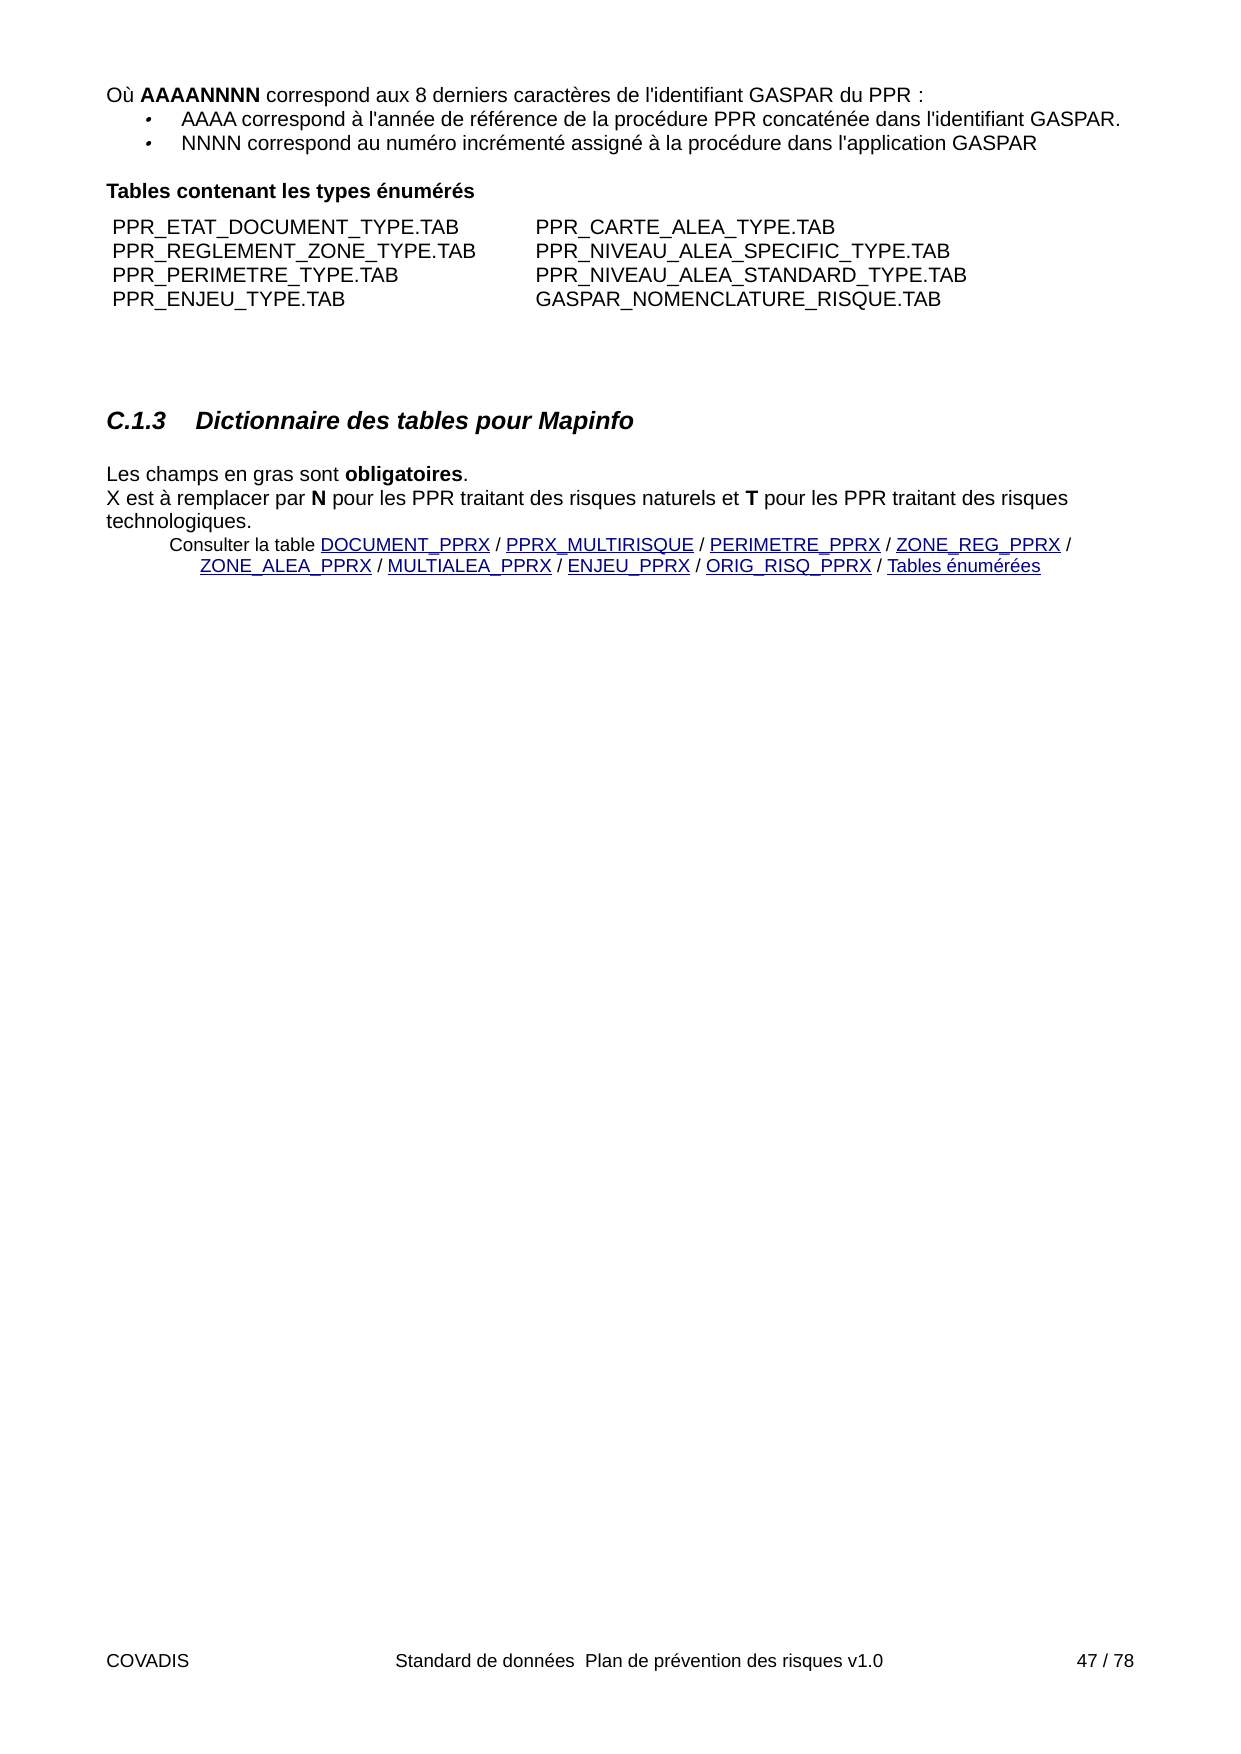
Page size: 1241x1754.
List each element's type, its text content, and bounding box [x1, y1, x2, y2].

table_header PPR_ETAT_DOCUMENT_TYPE.TAB PPR_REGLEMENT_ZONE_TYPE.TAB PPR_PERIMETRE_TYPE.TAB PPR_ENJEU_TYPE.TAB [106, 209, 529, 316]
text Les champs en gras sont obligatoires. [106, 461, 1134, 485]
subtitle Dictionnaire des tables pour Mapinfo [106, 406, 1134, 434]
text Où AAAANNNN correspond aux 8 derniers caractères de l'identifiant GASPAR du PPR : [106, 83, 1134, 107]
list NNNN correspond au numéro incrémenté assigné à la procédure dans l'application GASPAR [144, 131, 1134, 154]
text X est à remplacer par N pour les PPR traitant des risques naturels et T pour les PPR traitant des risques technologiques. [106, 485, 1134, 533]
text Tables contenant les types énumérés [106, 178, 1134, 202]
table_header PPR_CARTE_ALEA_TYPE.TAB PPR_NIVEAU_ALEA_SPECIFIC_TYPE.TAB PPR_NIVEAU_ALEA_STANDARD_TYPE.TAB GASPAR_NOMENCLATURE_RISQUE.TAB [530, 209, 1134, 316]
text Consulter la table DOCUMENT_PPRX / PPRX_MULTIRISQUE / PERIMETRE_PPRX / ZONE_REG_PPRX / ZONE_ALEA_PPRX / MULTIALEA_PPRX / ENJEU_PPRX / ORIG_RISQ_PPRX / Tables énumérées [106, 533, 1134, 576]
list AAAA correspond à l'année de référence de la procédure PPR concaténée dans l'identifiant GASPAR. [144, 107, 1134, 131]
